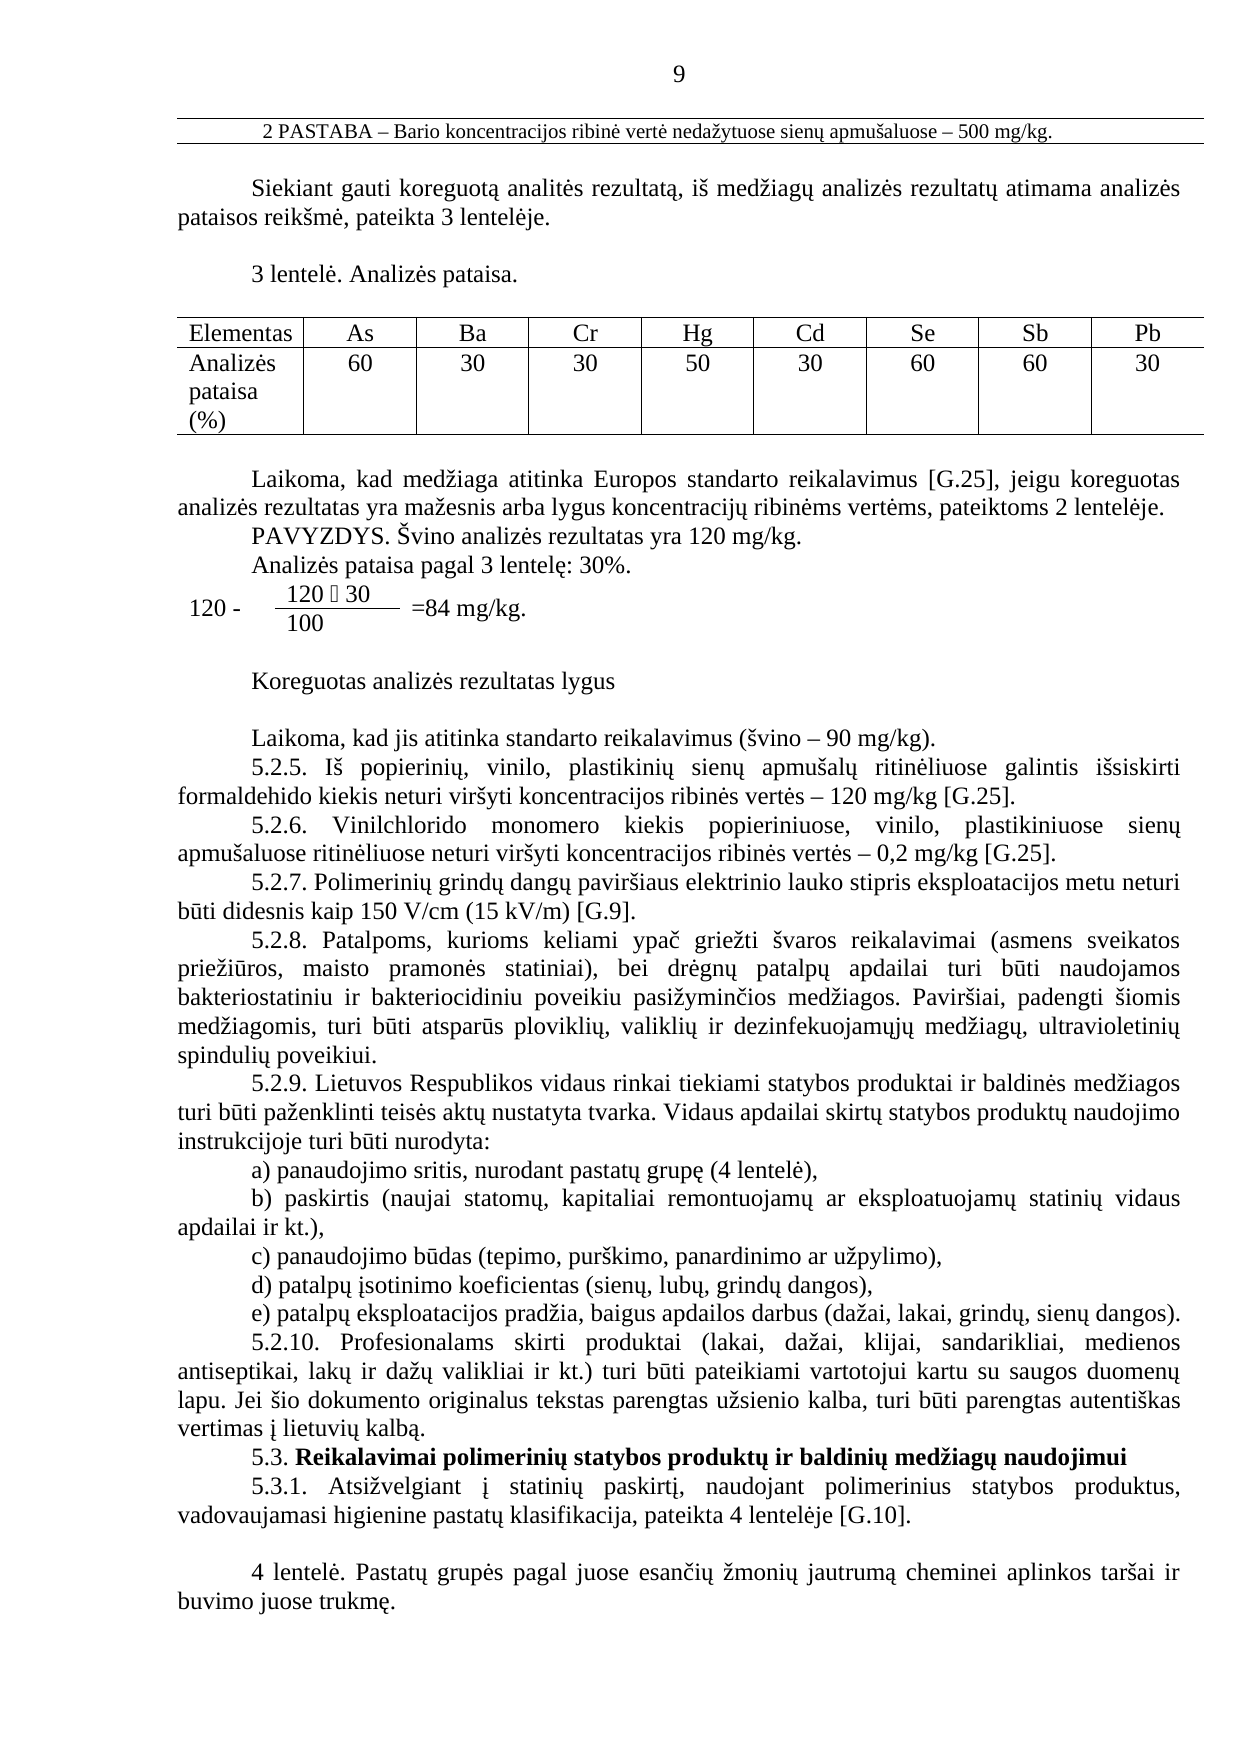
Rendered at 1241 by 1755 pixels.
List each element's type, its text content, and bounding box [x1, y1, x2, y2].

table_header Cd [754, 318, 866, 347]
text d) patalpų įsotinimo koeficientas (sienų, lubų, grindų dangos), [177, 1270, 1181, 1298]
table_header 120 - [177, 579, 275, 637]
table_cell 60 [867, 348, 978, 434]
table_cell 30 [417, 348, 528, 434]
text 3 lentelė. Analizės pataisa. [177, 259, 1181, 288]
table_header As [304, 318, 416, 347]
text PAVYZDYS. Švino analizės rezultatas yra 120 mg/kg. [177, 521, 1181, 550]
text 5.2.8. Patalpoms, kurioms keliami ypač griežti švaros reikalavimai (asmens sveikatos priežiūros, maisto pramonės statiniai), bei drėgnų patalpų apdailai turi būti naudojamos bakteriostatiniu ir bakteriocidiniu poveikiu pasižyminčios medžiagos. Paviršiai, padengti šiomis medžiagomis, turi būti atsparūs ploviklių, valiklių ir dezinfekuojamųjų medžiagų, ultravioletinių spindulių poveikiui. [177, 925, 1181, 1068]
text 4 lentelė. Pastatų grupės pagal juose esančių žmonių jautrumą cheminei aplinkos taršai ir buvimo juose trukmę. [177, 1557, 1181, 1615]
table_header Se [867, 318, 978, 347]
table_cell 60 [304, 348, 416, 434]
text Siekiant gauti koreguotą analitės rezultatą, iš medžiagų analizės rezultatų atimama analizės pataisos reikšmė, pateikta 3 lentelėje. [177, 173, 1181, 231]
text 5.2.6. Vinilchlorido monomero kiekis popieriniuose, vinilo, plastikiniuose sienų apmušaluose ritinėliuose neturi viršyti koncentracijos ribinės vertės – 0,2 mg/kg [G.25]. [177, 810, 1181, 867]
text 5.2.10. Profesionalams skirti produktai (lakai, dažai, klijai, sandarikliai, medienos antiseptikai, lakų ir dažų valikliai ir kt.) turi būti pateikiami vartotojui kartu su saugos duomenų lapu. Jei šio dokumento originalus tekstas parengtas užsienio kalba, turi būti parengtas autentiškas vertimas į lietuvių kalbą. [177, 1327, 1181, 1442]
text 5.2.7. Polimerinių grindų dangų paviršiaus elektrinio lauko stipris eksploatacijos metu neturi būti didesnis kaip 150 V/cm (15 kV/m) [G.9]. [177, 867, 1181, 925]
text e) patalpų eksploatacijos pradžia, baigus apdailos darbus (dažai, lakai, grindų, sienų dangos). [177, 1298, 1181, 1327]
text 5.2.9. Lietuvos Respublikos vidaus rinkai tiekiami statybos produktai ir baldinės medžiagos turi būti paženklinti teisės aktų nustatyta tvarka. Vidaus apdailai skirtų statybos produktų naudojimo instrukcijoje turi būti nurodyta: [177, 1068, 1181, 1155]
table_header Cr [529, 318, 641, 347]
text 5.3.1. Atsižvelgiant į statinių paskirtį, naudojant polimerinius statybos produktus, vadovaujamasi higienine pastatų klasifikacija, pateikta 4 lentelėje [G.10]. [177, 1471, 1181, 1528]
text 5.3. Reikalavimai polimerinių statybos produktų ir baldinių medžiagų naudojimui [177, 1442, 1181, 1471]
text b) paskirtis (naujai statomų, kapitaliai remontuojamų ar eksploatuojamų statinių vidaus apdailai ir kt.), [177, 1183, 1181, 1241]
text a) panaudojimo sritis, nurodant pastatų grupę (4 lentelė), [177, 1155, 1181, 1183]
table_cell 30 [754, 348, 866, 434]
table_cell 60 [979, 348, 1091, 434]
table_cell 100 [275, 609, 400, 637]
table_cell 50 [642, 348, 753, 434]
table_header Sb [979, 318, 1091, 347]
table_header Hg [642, 318, 753, 347]
text 5.2.5. Iš popierinių, vinilo, plastikinių sienų apmušalų ritinėliuose galintis išsiskirti formaldehido kiekis neturi viršyti koncentracijos ribinės vertės – 120 mg/kg [G.25]. [177, 752, 1181, 810]
table_header Elementas [177, 318, 303, 347]
table_cell 2 PASTABA – Bario koncentracijos ribinė vertė nedažytuose sienų apmušaluose – 500 mg/kg. [177, 119, 1204, 143]
text Koreguotas analizės rezultatas lygus [177, 666, 1181, 695]
text c) panaudojimo būdas (tepimo, purškimo, panardinimo ar užpylimo), [177, 1241, 1181, 1270]
text Laikoma, kad jis atitinka standarto reikalavimus (švino – 90 mg/kg). [177, 723, 1181, 752]
table_header 120  30 [275, 579, 400, 607]
table_header Pb [1092, 318, 1204, 347]
table_cell Analizės pataisa (%) [177, 348, 303, 434]
text Laikoma, kad medžiaga atitinka Europos standarto reikalavimus [G.25], jeigu koreguotas analizės rezultatas yra mažesnis arba lygus koncentracijų ribinėms vertėms, pateiktoms 2 lentelėje. [177, 464, 1181, 521]
table_header Ba [417, 318, 528, 347]
text Analizės pataisa pagal 3 lentelę: 30%. [177, 550, 1181, 579]
table_header =84 mg/kg. [400, 579, 573, 637]
table_cell 30 [529, 348, 641, 434]
table_cell 30 [1092, 348, 1204, 434]
